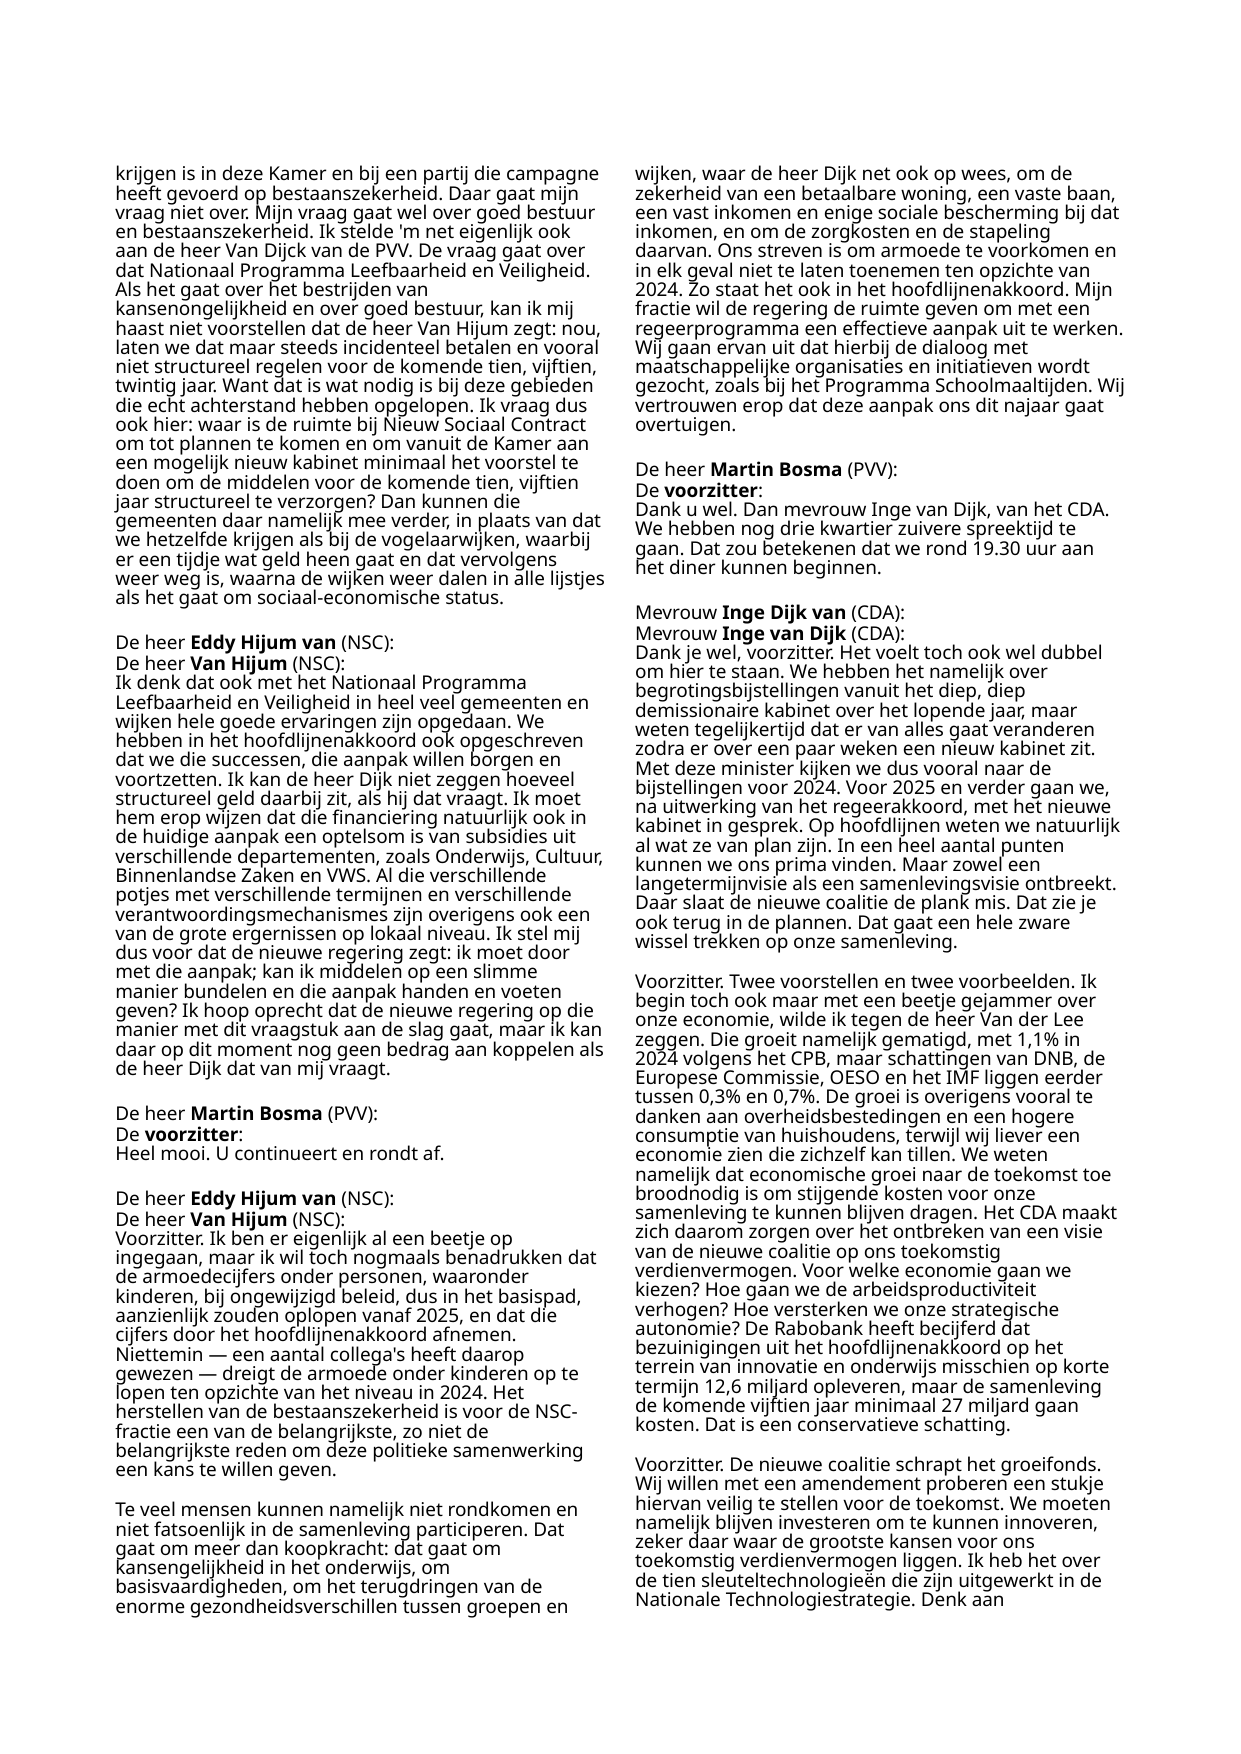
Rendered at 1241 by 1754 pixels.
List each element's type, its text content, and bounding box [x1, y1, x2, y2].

text wijken, waar de heer Dijk net ook op wees, om de zekerheid van een betaalbare woning, een vaste baan, een vast inkomen en enige sociale bescherming bij dat inkomen, en om de zorgkosten en de stapeling daarvan. Ons streven is om armoede te voorkomen en in elk geval niet te laten toenemen ten opzichte van 2024. Zo staat het ook in het hoofdlijnenakkoord. Mijn fractie wil de regering de ruimte geven om met een regeerprogramma een effectieve aanpak uit te werken. Wij gaan ervan uit dat hierbij de dialoog met maatschappelijke organisaties en initiatieven wordt gezocht, zoals bij het Programma Schoolmaaltijden. Wij vertrouwen erop dat deze aanpak ons dit najaar gaat overtuigen. [635, 165, 1125, 435]
text De heer Martin Bosma (PVV): [115, 1100, 605, 1126]
text Voorzitter. Ik ben er eigenlijk al een beetje op ingegaan, maar ik wil toch nogmaals benadrukken dat de armoedecijfers onder personen, waaronder kinderen, bij ongewijzigd beleid, dus in het basispad, aanzienlijk zouden oplopen vanaf 2025, en dat die cijfers door het hoofdlijnenakkoord afnemen. Niettemin — een aantal collega's heeft daarop gewezen — dreigt de armoede onder kinderen op te lopen ten opzichte van het niveau in 2024. Het herstellen van de bestaanszekerheid is voor de NSC-fractie een van de belangrijkste, zo niet de belangrijkste reden om deze politieke samenwerking een kans te willen geven. [115, 1230, 605, 1481]
text De voorzitter: [115, 1126, 605, 1145]
text De voorzitter: [635, 482, 1125, 501]
text De heer Eddy Hijum van (NSC): [115, 629, 605, 655]
text krijgen is in deze Kamer en bij een partij die campagne heeft gevoerd op bestaanszekerheid. Daar gaat mijn vraag niet over. Mijn vraag gaat wel over goed bestuur en bestaanszekerheid. Ik stelde 'm net eigenlijk ook aan de heer Van Dijck van de PVV. De vraag gaat over dat Nationaal Programma Leefbaarheid en Veiligheid. Als het gaat over het bestrijden van kansenongelijkheid en over goed bestuur, kan ik mij haast niet voorstellen dat de heer Van Hijum zegt: nou, laten we dat maar steeds incidenteel betalen en vooral niet structureel regelen voor de komende tien, vijftien, twintig jaar. Want dat is wat nodig is bij deze gebieden die echt achterstand hebben opgelopen. Ik vraag dus ook hier: waar is de ruimte bij Nieuw Sociaal Contract om tot plannen te komen en om vanuit de Kamer aan een mogelijk nieuw kabinet minimaal het voorstel te doen om de middelen voor de komende tien, vijftien jaar structureel te verzorgen? Dan kunnen die gemeenten daar namelijk mee verder, in plaats van dat we hetzelfde krijgen als bij de vogelaarwijken, waarbij er een tijdje wat geld heen gaat en dat vervolgens weer weg is, waarna de wijken weer dalen in alle lijstjes als het gaat om sociaal-economische status. [115, 165, 605, 608]
text Mevrouw Inge van Dijk (CDA): [635, 624, 1125, 644]
text Mevrouw Inge Dijk van (CDA): [635, 599, 1125, 624]
text Dank u wel. Dan mevrouw Inge van Dijk, van het CDA. We hebben nog drie kwartier zuivere spreektijd te gaan. Dat zou betekenen dat we rond 19.30 uur aan het diner kunnen beginnen. [635, 501, 1125, 578]
text De heer Van Hijum (NSC): [115, 655, 605, 674]
text Voorzitter. De nieuwe coalitie schrapt het groeifonds. Wij willen met een amendement proberen een stukje hiervan veilig te stellen voor de toekomst. We moeten namelijk blijven investeren om te kunnen innoveren, zeker daar waar de grootste kansen voor ons toekomstig verdienvermogen liggen. Ik heb het over de tien sleuteltechnologieën die zijn uitgewerkt in de Nationale Technologiestrategie. Denk aan [635, 1456, 1125, 1610]
text Te veel mensen kunnen namelijk niet rondkomen en niet fatsoenlijk in de samenleving participeren. Dat gaat om meer dan koopkracht: dat gaat om kansengelijkheid in het onderwijs, om basisvaardigheden, om het terugdringen van de enorme gezondheidsverschillen tussen groepen en [115, 1501, 605, 1617]
text Voorzitter. Twee voorstellen en twee voorbeelden. Ik begin toch ook maar met een beetje gejammer over onze economie, wilde ik tegen de heer Van der Lee zeggen. Die groeit namelijk gematigd, met 1,1% in 2024 volgens het CPB, maar schattingen van DNB, de Europese Commissie, OESO en het IMF liggen eerder tussen 0,3% en 0,7%. De groei is overigens vooral te danken aan overheidsbestedingen en een hogere consumptie van huishoudens, terwijl wij liever een economie zien die zichzelf kan tillen. We weten namelijk dat economische groei naar de toekomst toe broodnodig is om stijgende kosten voor onze samenleving te kunnen blijven dragen. Het CDA maakt zich daarom zorgen over het ontbreken van een visie van de nieuwe coalitie op ons toekomstig verdienvermogen. Voor welke economie gaan we kiezen? Hoe gaan we de arbeidsproductiviteit verhogen? Hoe versterken we onze strategische autonomie? De Rabobank heeft becijferd dat bezuinigingen uit het hoofdlijnenakkoord op het terrein van innovatie en onderwijs misschien op korte termijn 12,6 miljard opleveren, maar de samenleving de komende vijftien jaar minimaal 27 miljard gaan kosten. Dat is een conservatieve schatting. [635, 973, 1125, 1435]
text Heel mooi. U continueert en rondt af. [115, 1145, 605, 1164]
text De heer Martin Bosma (PVV): [635, 456, 1125, 482]
text Dank je wel, voorzitter. Het voelt toch ook wel dubbel om hier te staan. We hebben het namelijk over begrotingsbijstellingen vanuit het diep, diep demissionaire kabinet over het lopende jaar, maar weten tegelijkertijd dat er van alles gaat veranderen zodra er over een paar weken een nieuw kabinet zit. Met deze minister kijken we dus vooral naar de bijstellingen voor 2024. Voor 2025 en verder gaan we, na uitwerking van het regeerakkoord, met het nieuwe kabinet in gesprek. Op hoofdlijnen weten we natuurlijk al wat ze van plan zijn. In een heel aantal punten kunnen we ons prima vinden. Maar zowel een langetermijnvisie als een samenlevingsvisie ontbreekt. Daar slaat de nieuwe coalitie de plank mis. Dat zie je ook terug in de plannen. Dat gaat een hele zware wissel trekken op onze samenleving. [635, 644, 1125, 952]
text De heer Eddy Hijum van (NSC): [115, 1185, 605, 1211]
text Ik denk dat ook met het Nationaal Programma Leefbaarheid en Veiligheid in heel veel gemeenten en wijken hele goede ervaringen zijn opgedaan. We hebben in het hoofdlijnenakkoord ook opgeschreven dat we die successen, die aanpak willen borgen en voortzetten. Ik kan de heer Dijk niet zeggen hoeveel structureel geld daarbij zit, als hij dat vraagt. Ik moet hem erop wijzen dat die financiering natuurlijk ook in de huidige aanpak een optelsom is van subsidies uit verschillende departementen, zoals Onderwijs, Cultuur, Binnenlandse Zaken en VWS. Al die verschillende potjes met verschillende termijnen en verschillende verantwoordingsmechanismes zijn overigens ook een van de grote ergernissen op lokaal niveau. Ik stel mij dus voor dat de nieuwe regering zegt: ik moet door met die aanpak; kan ik middelen op een slimme manier bundelen en die aanpak handen en voeten geven? Ik hoop oprecht dat de nieuwe regering op die manier met dit vraagstuk aan de slag gaat, maar ik kan daar op dit moment nog geen bedrag aan koppelen als de heer Dijk dat van mij vraagt. [115, 674, 605, 1079]
text De heer Van Hijum (NSC): [115, 1211, 605, 1230]
